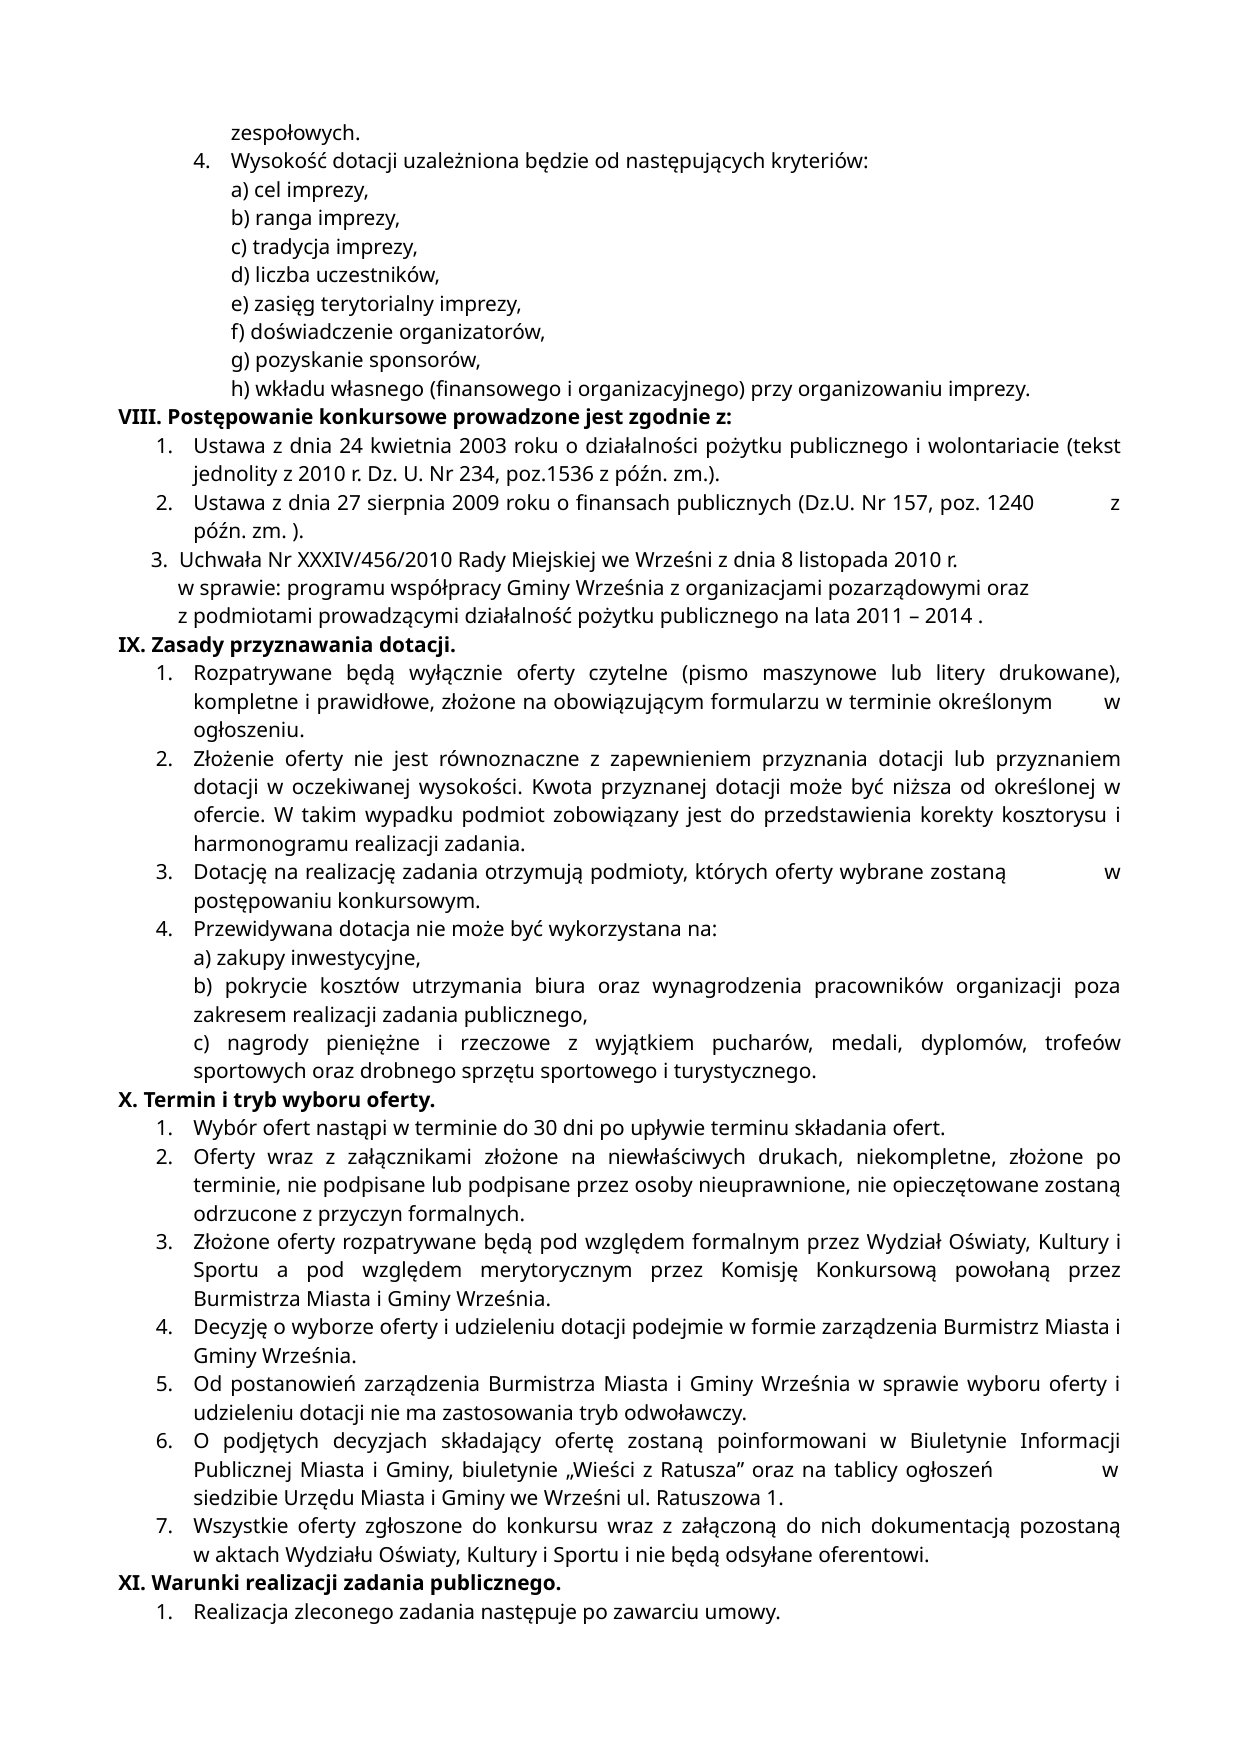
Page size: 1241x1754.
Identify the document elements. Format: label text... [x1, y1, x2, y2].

text X. Termin i tryb wyboru oferty. [118, 1085, 1122, 1113]
text g) pozyskanie sponsorów, [231, 346, 1122, 374]
text h) wkładu własnego (finansowego i organizacyjnego) przy organizowaniu imprezy. [231, 374, 1122, 402]
text d) liczba uczestników, [231, 260, 1122, 289]
list Oferty wraz z załącznikami złożone na niewłaściwych drukach, niekompletne, złożone po terminie, nie podpisane lub podpisane przez osoby nieuprawnione, nie opieczętowane zostaną odrzucone z przyczyn formalnych. [156, 1142, 1122, 1227]
text z podmiotami prowadzącymi działalność pożytku publicznego na lata 2011 – 2014 . [118, 602, 1122, 630]
text b) pokrycie kosztów utrzymania biura oraz wynagrodzenia pracowników organizacji poza zakresem realizacji zadania publicznego, [193, 971, 1122, 1028]
list Złożone oferty rozpatrywane będą pod względem formalnym przez Wydział Oświaty, Kultury i Sportu a pod względem merytorycznym przez Komisję Konkursową powołaną przez Burmistrza Miasta i Gminy Września. [156, 1227, 1122, 1312]
list Od postanowień zarządzenia Burmistrza Miasta i Gminy Września w sprawie wyboru oferty i udzieleniu dotacji nie ma zastosowania tryb odwoławczy. [156, 1369, 1122, 1426]
text 3. Uchwała Nr XXXIV/456/2010 Rady Miejskiej we Wrześni z dnia 8 listopada 2010 r. [118, 545, 1122, 573]
text a) zakupy inwestycyjne, [193, 943, 1122, 971]
text w sprawie: programu współpracy Gminy Września z organizacjami pozarządowymi oraz [118, 573, 1122, 602]
text b) ranga imprezy, [231, 203, 1122, 232]
text XI. Warunki realizacji zadania publicznego. [118, 1568, 1122, 1597]
text VIII. Postępowanie konkursowe prowadzone jest zgodnie z: [118, 402, 1122, 431]
list Decyzję o wyborze oferty i udzieleniu dotacji podejmie w formie zarządzenia Burmistrz Miasta i Gminy Września. [156, 1312, 1122, 1369]
text f) doświadczenie organizatorów, [231, 317, 1122, 346]
list Realizacja zleconego zadania następuje po zawarciu umowy. [156, 1597, 1122, 1625]
text c) nagrody pieniężne i rzeczowe z wyjątkiem pucharów, medali, dyplomów, trofeów sportowych oraz drobnego sprzętu sportowego i turystycznego. [193, 1028, 1122, 1085]
list Rozpatrywane będą wyłącznie oferty czytelne (pismo maszynowe lub litery drukowane), kompletne i prawidłowe, złożone na obowiązującym formularzu w terminie określonym w ogłoszeniu. [156, 658, 1122, 744]
list Ustawa z dnia 24 kwietnia 2003 roku o działalności pożytku publicznego i wolontariacie (tekst jednolity z 2010 r. Dz. U. Nr 234, poz.1536 z późn. zm.). [156, 431, 1122, 488]
list Wysokość dotacji uzależniona będzie od następujących kryteriów: [193, 147, 1122, 175]
list Przewidywana dotacja nie może być wykorzystana na: [156, 914, 1122, 943]
list O podjętych decyzjach składający ofertę zostaną poinformowani w Biuletynie Informacji Publicznej Miasta i Gminy, biuletynie „Wieści z Ratusza” oraz na tablicy ogłoszeń w siedzibie Urzędu Miasta i Gminy we Wrześni ul. Ratuszowa 1. [156, 1426, 1122, 1512]
text IX. Zasady przyznawania dotacji. [118, 630, 1122, 658]
list Ustawa z dnia 27 sierpnia 2009 roku o finansach publicznych (Dz.U. Nr 157, poz. 1240 z późn. zm. ). [156, 488, 1122, 545]
list zespołowych. [193, 118, 1122, 147]
text e) zasięg terytorialny imprezy, [231, 289, 1122, 317]
list Wszystkie oferty zgłoszone do konkursu wraz z załączoną do nich dokumentacją pozostaną w aktach Wydziału Oświaty, Kultury i Sportu i nie będą odsyłane oferentowi. [156, 1512, 1122, 1568]
list Wybór ofert nastąpi w terminie do 30 dni po upływie terminu składania ofert. [156, 1113, 1122, 1142]
list Dotację na realizację zadania otrzymują podmioty, których oferty wybrane zostaną w postępowaniu konkursowym. [156, 857, 1122, 914]
text c) tradycja imprezy, [231, 232, 1122, 260]
text a) cel imprezy, [231, 175, 1122, 203]
list Złożenie oferty nie jest równoznaczne z zapewnieniem przyznania dotacji lub przyznaniem dotacji w oczekiwanej wysokości. Kwota przyznanej dotacji może być niższa od określonej w ofercie. W takim wypadku podmiot zobowiązany jest do przedstawienia korekty kosztorysu i harmonogramu realizacji zadania. [156, 744, 1122, 857]
